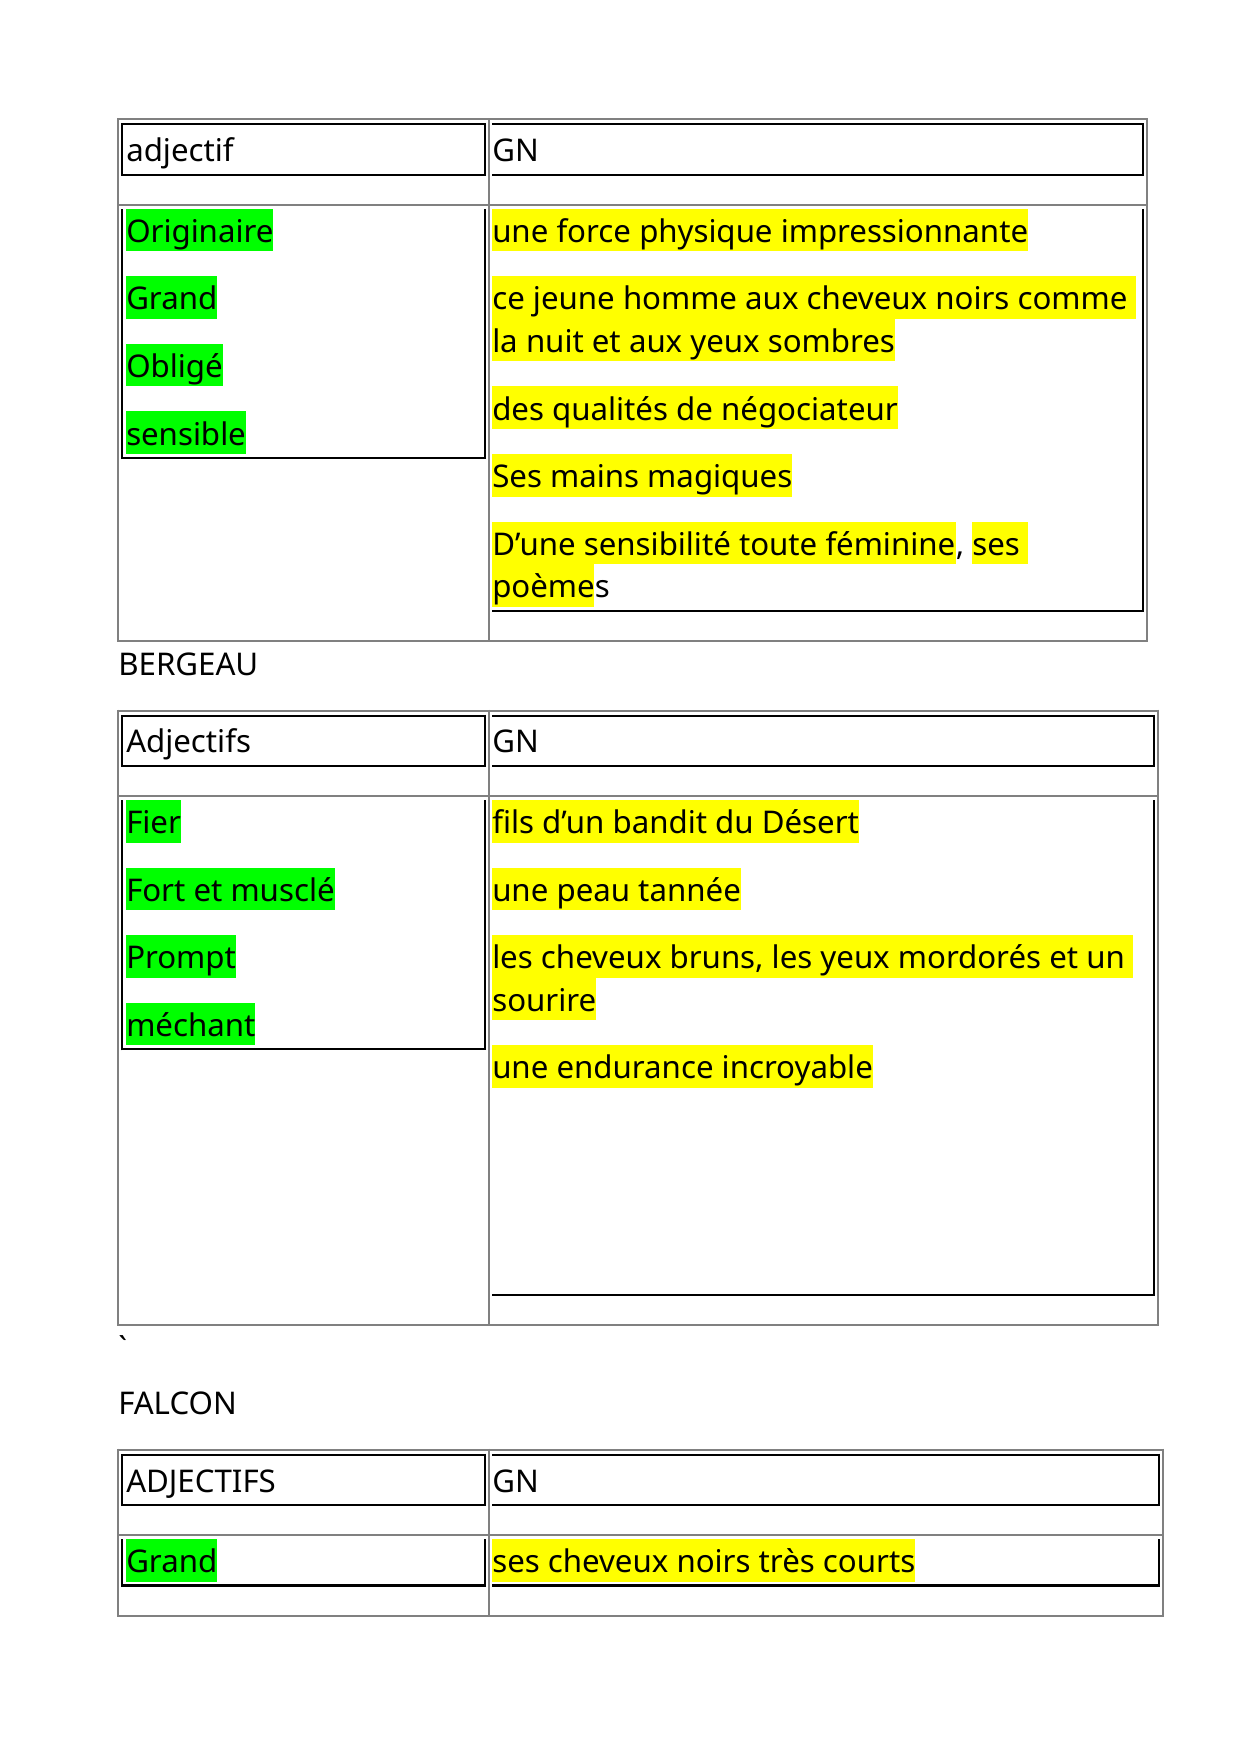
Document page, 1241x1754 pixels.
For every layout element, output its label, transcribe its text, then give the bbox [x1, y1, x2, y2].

table_header GN [490, 120, 1146, 204]
table_header GN [490, 712, 1157, 795]
table_cell Fier Fort et musclé Prompt méchant [119, 797, 488, 1324]
table_cell Grand [119, 1536, 488, 1614]
table_header ADJECTIFS [119, 1451, 488, 1534]
text FALCON [118, 1381, 1122, 1423]
table_cell fils d’un bandit du Désert une peau tannée les cheveux bruns, les yeux mordorés et un sourire une endurance incroyable [490, 797, 1157, 1324]
text BERGEAU [118, 642, 1122, 684]
table_header GN [490, 1451, 1162, 1534]
table_header Adjectifs [119, 712, 488, 795]
table_cell une force physique impressionnante ce jeune homme aux cheveux noirs comme la nuit et aux yeux sombres des qualités de négociateur Ses mains magiques D’une sensibilité toute féminine, ses poèmes [490, 206, 1146, 640]
table_cell ses cheveux noirs très courts [490, 1536, 1162, 1614]
table_cell Originaire Grand Obligé sensible [119, 206, 488, 640]
table_header adjectif [119, 120, 488, 204]
text ` [118, 1326, 1122, 1368]
